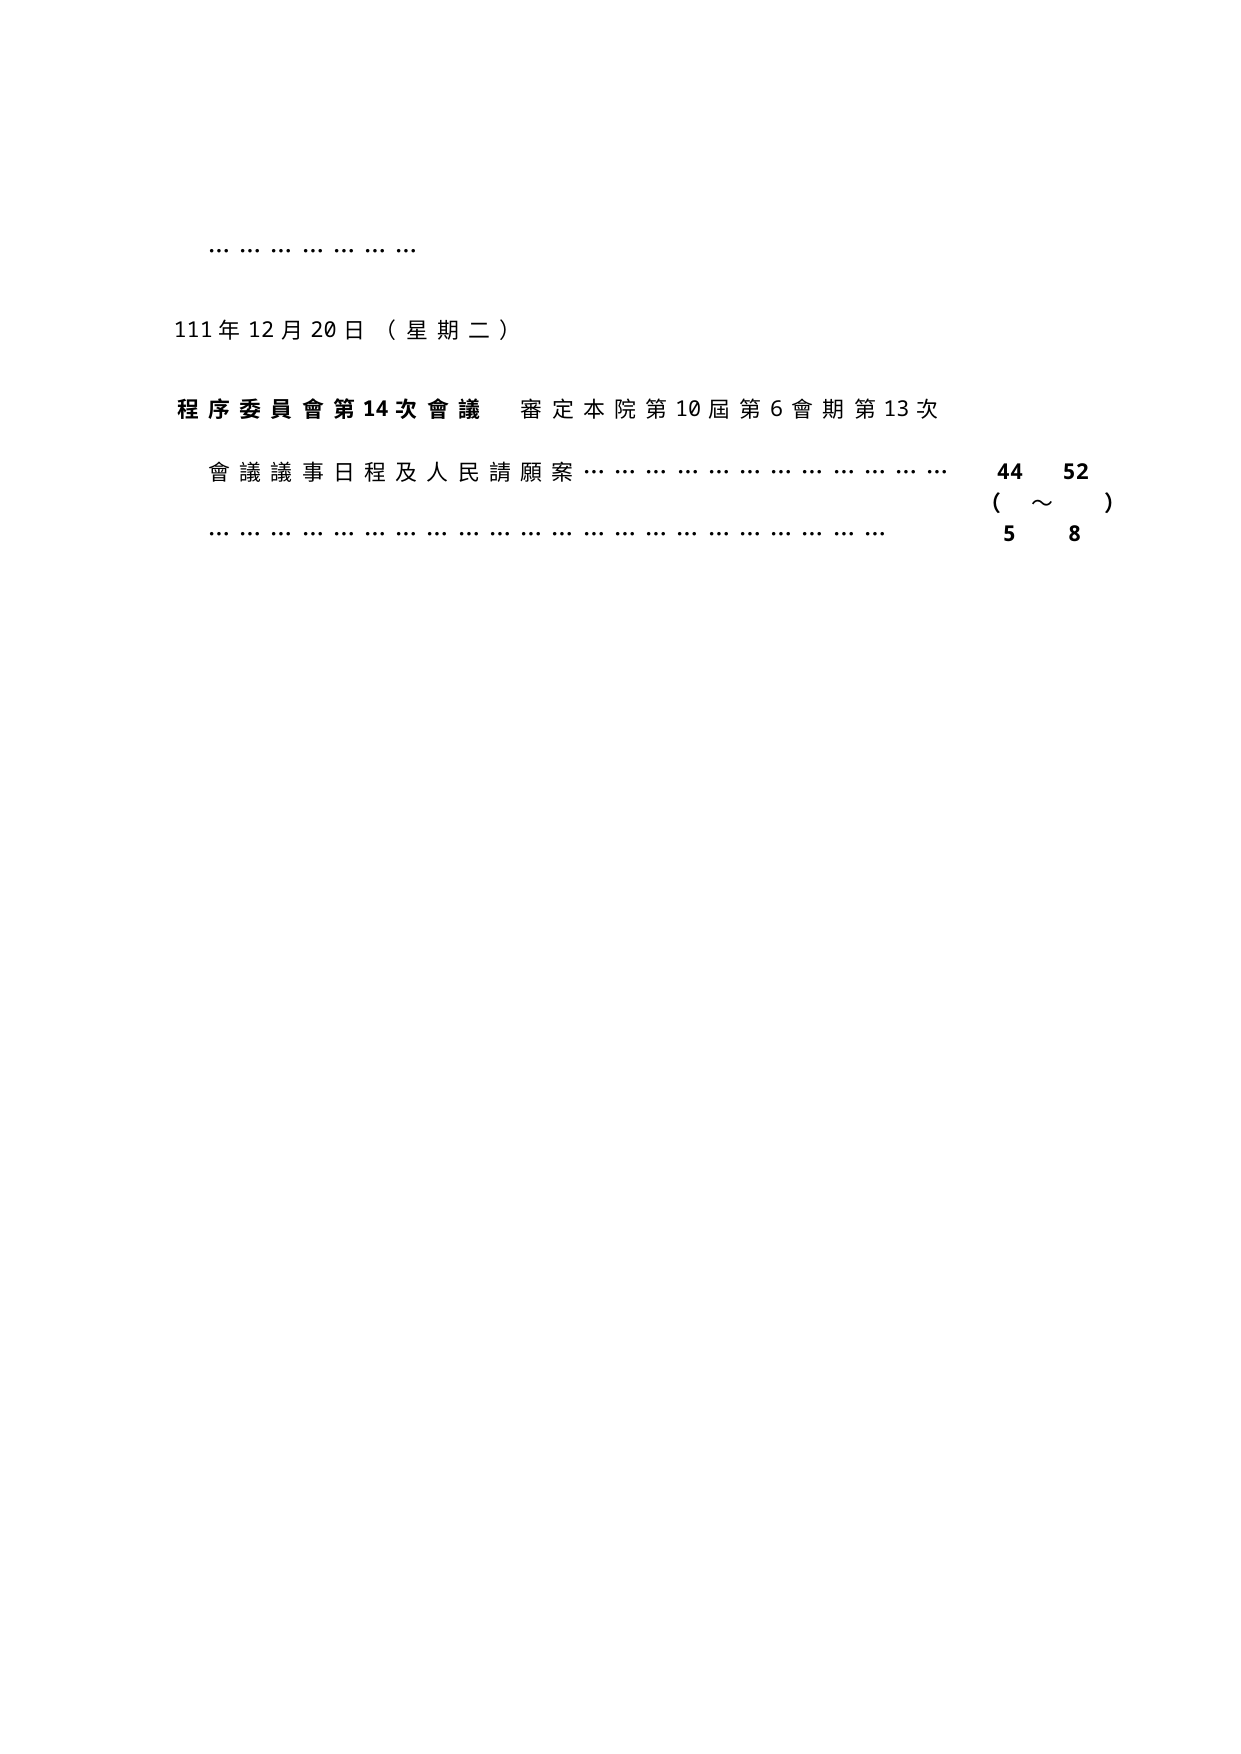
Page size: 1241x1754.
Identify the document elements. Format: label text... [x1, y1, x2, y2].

table_cell 111年12月20日（星期二） [150, 281, 1108, 377]
table_cell [1053, 219, 1091, 281]
table_cell （ [967, 219, 986, 281]
table_cell 程序委員會第14次會議 審定本院第10屆第6會期第13次會議議事日程及人民請願案………………………………………………………………………………………… [150, 377, 967, 564]
table_cell 528 [1053, 377, 1091, 564]
table_cell 207 [986, 219, 1023, 281]
table_cell ～ [1023, 377, 1053, 564]
table_cell ………………… [150, 219, 967, 281]
table_cell 445 [986, 377, 1023, 564]
table_cell （ [967, 377, 986, 564]
table_cell [1023, 219, 1053, 281]
table_cell ） [1091, 219, 1108, 281]
table_cell ） [1091, 377, 1108, 564]
